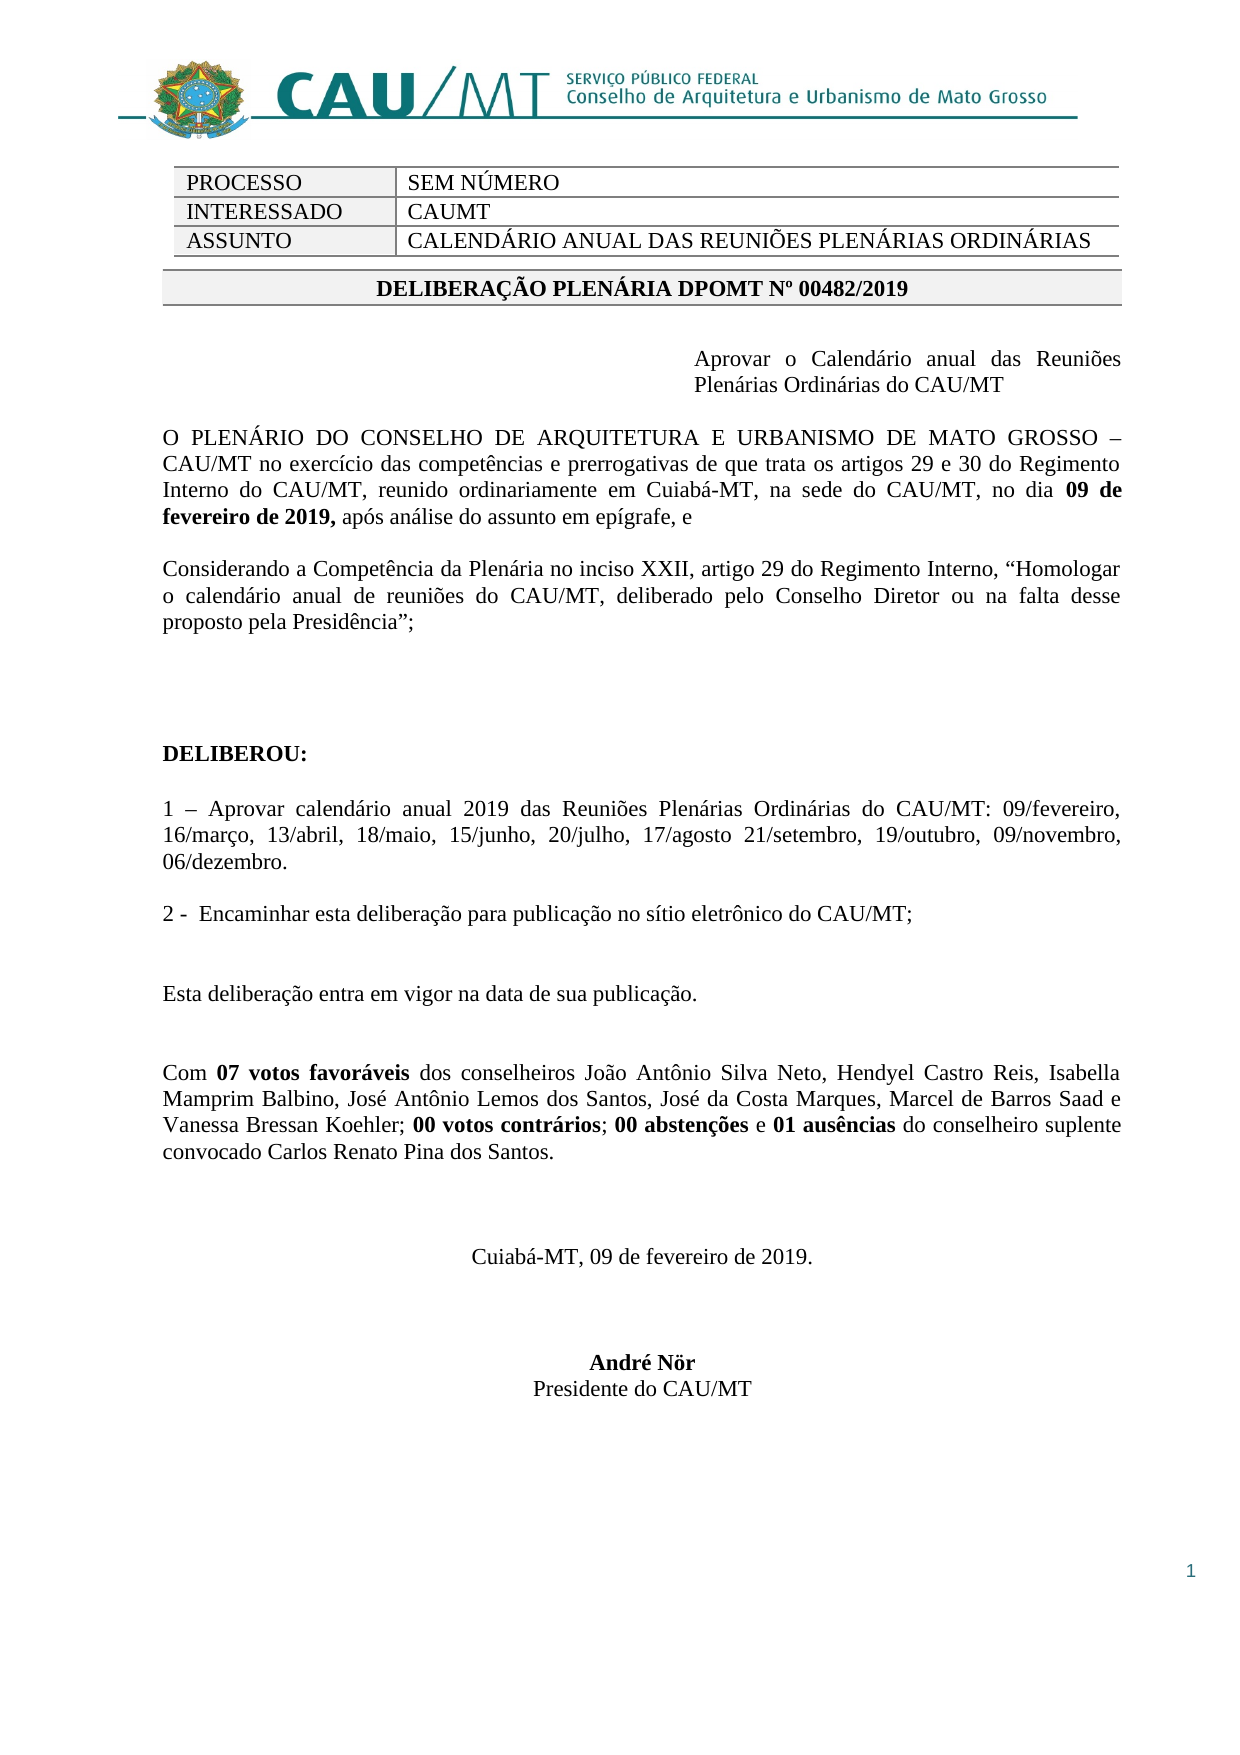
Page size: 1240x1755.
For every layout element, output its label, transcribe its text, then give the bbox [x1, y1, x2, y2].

text 2 - Encaminhar esta deliberação para publicação no sítio eletrônico do CAU/MT; [162, 901, 1122, 927]
text Aprovar o Calendário anual das Reuniões Plenárias Ordinárias do CAU/MT [694, 345, 1122, 397]
text Considerando a Competência da Plenária no inciso XXII, artigo 29 do Regimento Interno, “Homologar o calendário anual de reuniões do CAU/MT, deliberado pelo Conselho Diretor ou na falta desse proposto pela Presidência”; [162, 556, 1122, 634]
text O PLENÁRIO DO CONSELHO DE ARQUITETURA E URBANISMO DE MATO GROSSO – CAU/MT no exercício das competências e prerrogativas de que trata os artigos 29 e 30 do Regimento Interno do CAU/MT, reunido ordinariamente em Cuiabá-MT, na sede do CAU/MT, no dia 09 de fevereiro de 2019, após análise do assunto em epígrafe, e [162, 424, 1122, 529]
text André Nör [162, 1348, 1122, 1375]
table_cell INTERESSADO [174, 198, 395, 225]
text DELIBEROU: [162, 740, 1122, 766]
text DELIBERAÇÃO PLENÁRIA DPOMT Nº 00482/2019 [162, 270, 1122, 306]
text Esta deliberação entra em vigor na data de sua publicação. [162, 979, 1122, 1006]
table_cell CALENDÁRIO ANUAL DAS REUNIÕES PLENÁRIAS ORDINÁRIAS [397, 227, 1119, 254]
table_cell CAUMT [397, 198, 1119, 225]
table_cell ASSUNTO [174, 227, 395, 254]
table_header PROCESSO [174, 168, 395, 196]
text Cuiabá-MT, 09 de fevereiro de 2019. [162, 1243, 1122, 1269]
table_header SEM NÚMERO [397, 168, 1119, 196]
text 1 – Aprovar calendário anual 2019 das Reuniões Plenárias Ordinárias do CAU/MT: 09/fevereiro, 16/março, 13/abril, 18/maio, 15/junho, 20/julho, 17/agosto 21/setembro, 19/outubro, 09/novembro, 06/dezembro. [162, 795, 1122, 874]
text Presidente do CAU/MT [162, 1375, 1122, 1401]
text Com 07 votos favoráveis dos conselheiros João Antônio Silva Neto, Hendyel Castro Reis, Isabella Mamprim Balbino, José Antônio Lemos dos Santos, José da Costa Marques, Marcel de Barros Saad e Vanessa Bressan Koehler; 00 votos contrários; 00 abstenções e 01 ausências do conselheiro suplente convocado Carlos Renato Pina dos Santos. [162, 1059, 1122, 1164]
